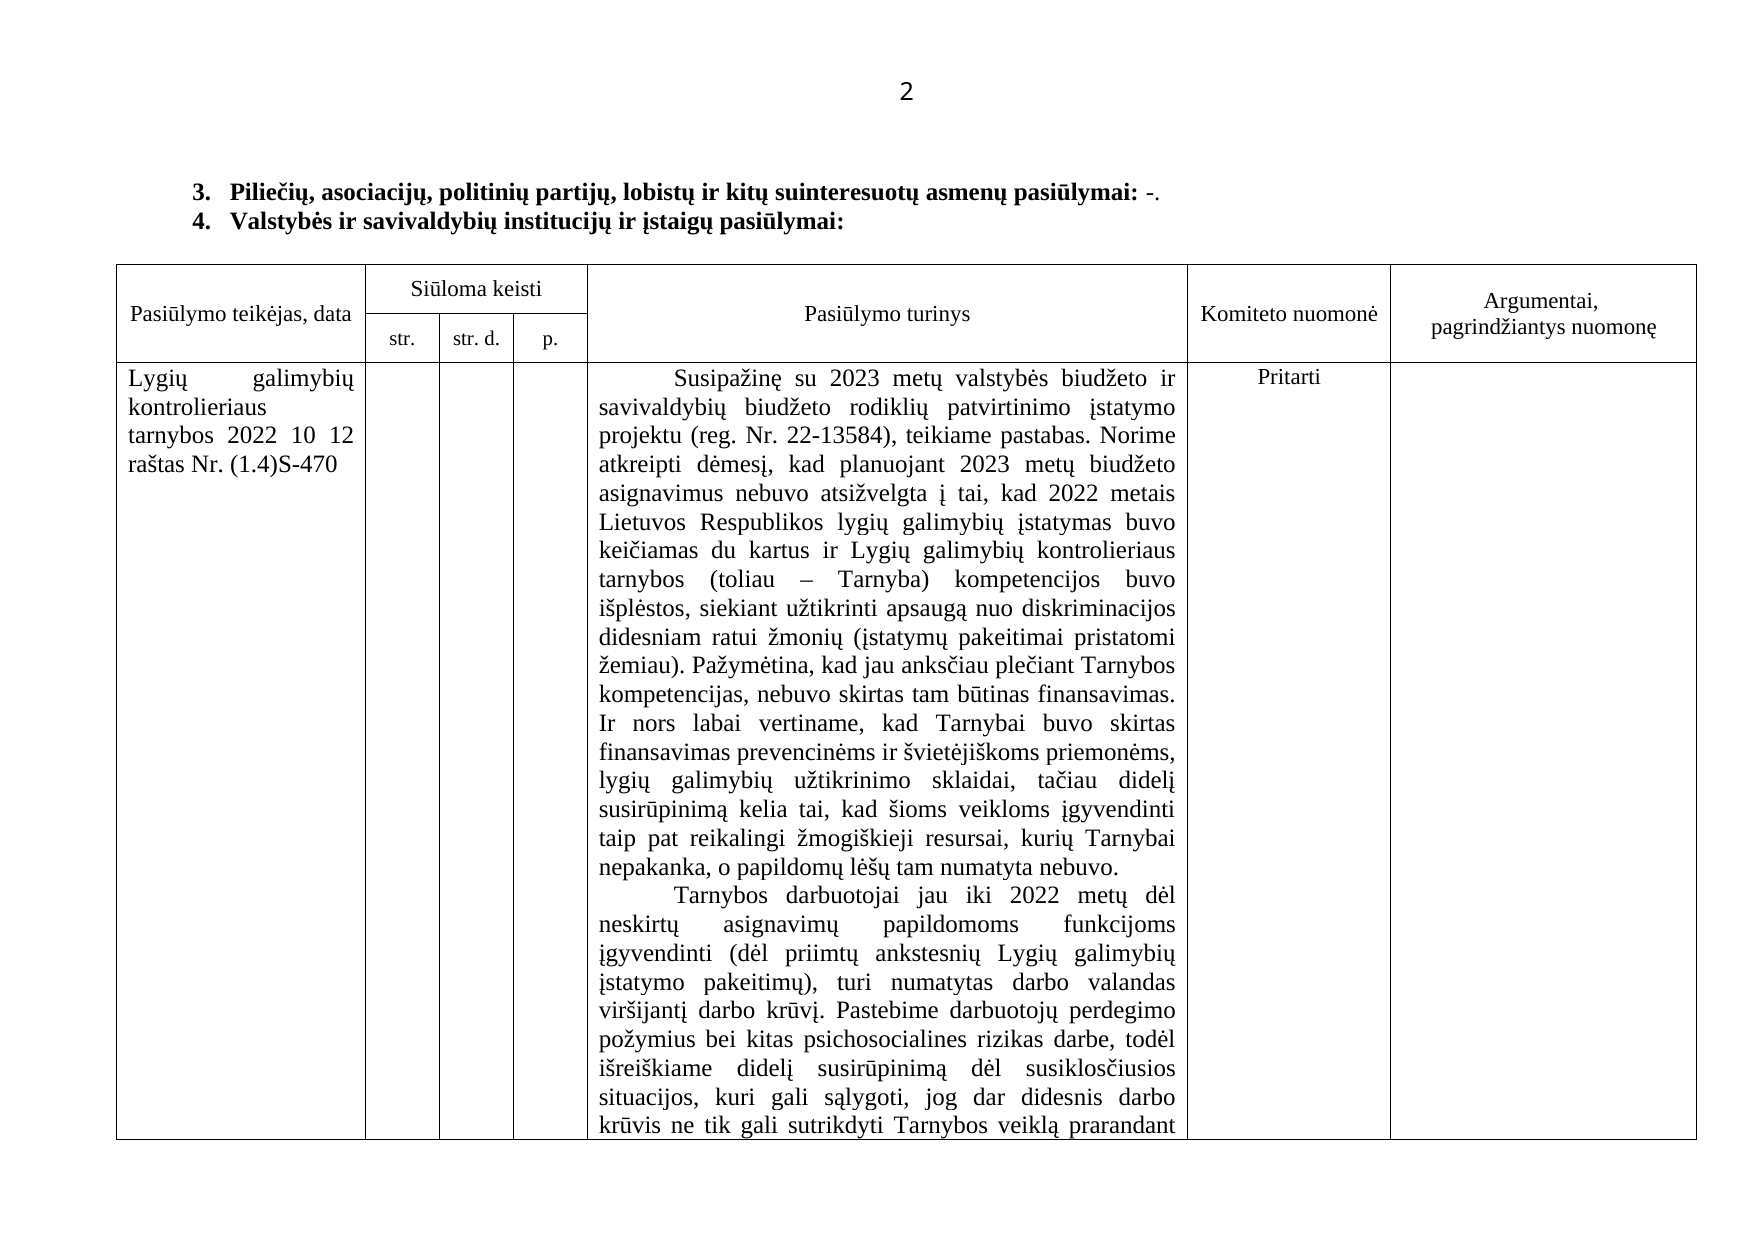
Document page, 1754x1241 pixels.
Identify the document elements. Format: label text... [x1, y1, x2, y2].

table_cell [440, 363, 513, 1139]
table_cell [514, 363, 587, 1139]
table_header Argumentai, pagrindžiantys nuomonę [1391, 265, 1696, 362]
list Piliečių, asociacijų, politinių partijų, lobistų ir kitų suinteresuotų asmenų pasiūlymai: -. [192, 177, 1695, 206]
table_cell Lygių galimybių kontrolieriaus tarnybos 2022 10 12 raštas Nr. (1.4)S-470 [117, 363, 365, 1139]
table_cell Pritarti [1188, 363, 1390, 1139]
table_cell [1391, 363, 1696, 1139]
table_cell Susipažinę su 2023 metų valstybės biudžeto ir savivaldybių biudžeto rodiklių patvirtinimo įstatymo projektu (reg. Nr. 22-13584), teikiame pastabas. Norime atkreipti dėmesį, kad planuojant 2023 metų biudžeto asignavimus nebuvo atsižvelgta į tai, kad 2022 metais Lietuvos Respublikos lygių galimybių įstatymas buvo keičiamas du kartus ir Lygių galimybių kontrolieriaus tarnybos (toliau – Tarnyba) kompetencijos buvo išplėstos, siekiant užtikrinti apsaugą nuo diskriminacijos didesniam ratui žmonių (įstatymų pakeitimai pristatomi žemiau). Pažymėtina, kad jau anksčiau plečiant Tarnybos kompetencijas, nebuvo skirtas tam būtinas finansavimas. Ir nors labai vertiname, kad Tarnybai buvo skirtas finansavimas prevencinėms ir švietėjiškoms priemonėms, lygių galimybių užtikrinimo sklaidai, tačiau didelį susirūpinimą kelia tai, kad šioms veikloms įgyvendinti taip pat reikalingi žmogiškieji resursai, kurių Tarnybai nepakanka, o papildomų lėšų tam numatyta nebuvo. Tarnybos darbuotojai jau iki 2022 metų dėl neskirtų asignavimų papildomoms funkcijoms įgyvendinti (dėl priimtų ankstesnių Lygių galimybių įstatymo pakeitimų), turi numatytas darbo valandas viršijantį darbo krūvį. Pastebime darbuotojų perdegimo požymius bei kitas psichosocialines rizikas darbe, todėl išreiškiame didelį susirūpinimą dėl susiklosčiusios situacijos, kuri gali sąlygoti, jog dar didesnis darbo krūvis ne tik gali sutrikdyti Tarnybos veiklą prarandant [588, 363, 1187, 1139]
table_header Komiteto nuomonė [1188, 265, 1390, 362]
table_header Siūloma keisti [366, 265, 587, 313]
table_header Pasiūlymo turinys [588, 265, 1187, 362]
table_header Pasiūlymo teikėjas, data [117, 265, 365, 362]
table_cell [366, 363, 439, 1139]
list Valstybės ir savivaldybių institucijų ir įstaigų pasiūlymai: [192, 206, 1695, 235]
table_cell str. [366, 314, 439, 362]
table_cell str. d. [440, 314, 513, 362]
table_cell p. [514, 314, 587, 362]
